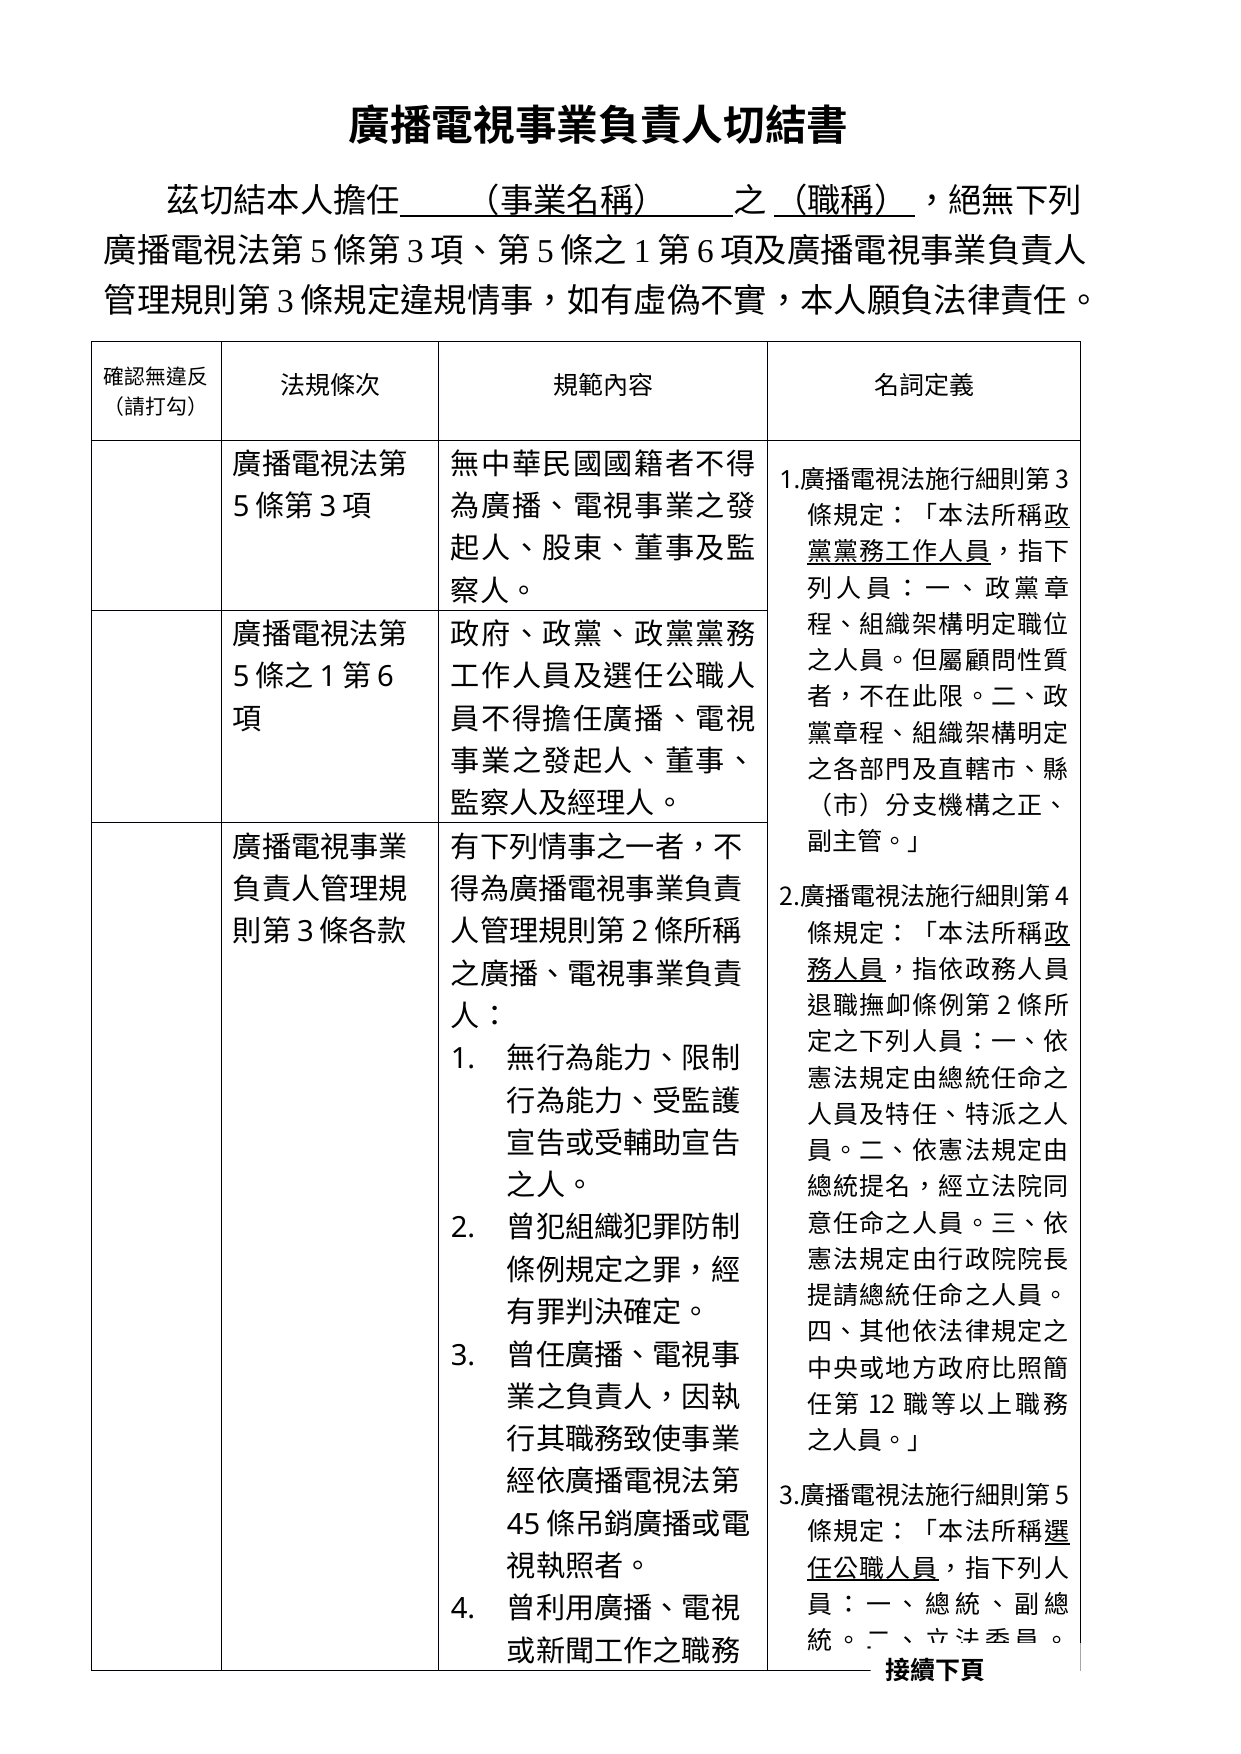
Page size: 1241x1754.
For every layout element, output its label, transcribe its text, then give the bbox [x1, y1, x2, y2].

table_cell 政府、政黨、政黨黨務工作人員及選任公職人員不得擔任廣播、電視事業之發起人、董事、監察人及經理人。 [439, 611, 767, 822]
table_cell 有下列情事之一者，不 得為廣播電視事業負責 人管理規則第2條所稱 之廣播、電視事業負責 人： 無行為能力、限制行為能力、受監護宣告或受輔助宣告之人。 曾犯組織犯罪防制條例規定之罪，經有罪判決確定。 曾任廣播、電視事業之負責人，因執行其職務致使事業經依廣播電視法第45條吊銷廣播或電視執照者。 曾利用廣播、電視或新聞工作之職務關係犯罪，判處有期徒刑以上之刑確定者。 曾犯貪污罪，受刑之宣告確定，尚未執行完畢，或執行完畢、緩刑期滿或赦免後尚未逾5年。 曾犯侵占、詐欺或背信罪，經宣告有期徒刑以上之刑確定，尚未執行完畢，或執行完畢、緩刑期滿或赦免後尚未逾5年。 受破產宣告確定，尚未復權者。 於國內無住所者。 [439, 823, 767, 1670]
table_header 規範內容 [439, 342, 767, 439]
table_cell 廣播電視法第5條之1第6項 [222, 611, 438, 822]
table_cell 1.廣播電視法施行細則第3條規定：「本法所稱政黨黨務工作人員，指下列人員：一、政黨章程、組織架構明定職位之人員。但屬顧問性質者，不在此限。二、政黨章程、組織架構明定之各部門及直轄市、縣（市）分支機構之正、副主管。」 2.廣播電視法施行細則第4條規定：「本法所稱政務人員，指依政務人員退職撫卹條例第2條所定之下列人員：一、依憲法規定由總統任命之人員及特任、特派之人員。二、依憲法規定由總統提名，經立法院同意任命之人員。三、依憲法規定由行政院院長提請總統任命之人員。四、其他依法律規定之中央或地方政府比照簡任第12職等以上職務之人員。」 3.廣播電視法施行細則第5條規定：「本法所稱選任公職人員，指下列人員：一、總統、副總統。二、立法委員。 [768, 441, 1080, 1670]
table_cell [92, 823, 221, 1670]
table_cell 廣播電視事業負責人管理規則第3條各款 [222, 823, 438, 1670]
table_cell [92, 611, 221, 822]
text 茲切結本人擔任 （事業名稱） 之 （職稱） ，絕無下列廣播電視法第5條第3項、第5條之1第6項及廣播電視事業負責人管理規則第3條規定違規情事，如有虛偽不實，本人願負法律責任。 [103, 172, 1092, 322]
table_cell [92, 441, 221, 610]
table_header 法規條次 [222, 342, 438, 439]
table_header 確認無違反（請打勾） [92, 342, 221, 439]
table_cell 廣播電視法第5條第3項 [222, 441, 438, 610]
table_header 名詞定義 [768, 342, 1080, 439]
text 廣播電視事業負責人切結書 [103, 78, 1092, 153]
table_cell 無中華民國國籍者不得為廣播、電視事業之發起人、股東、董事及監察人。 [439, 441, 767, 610]
